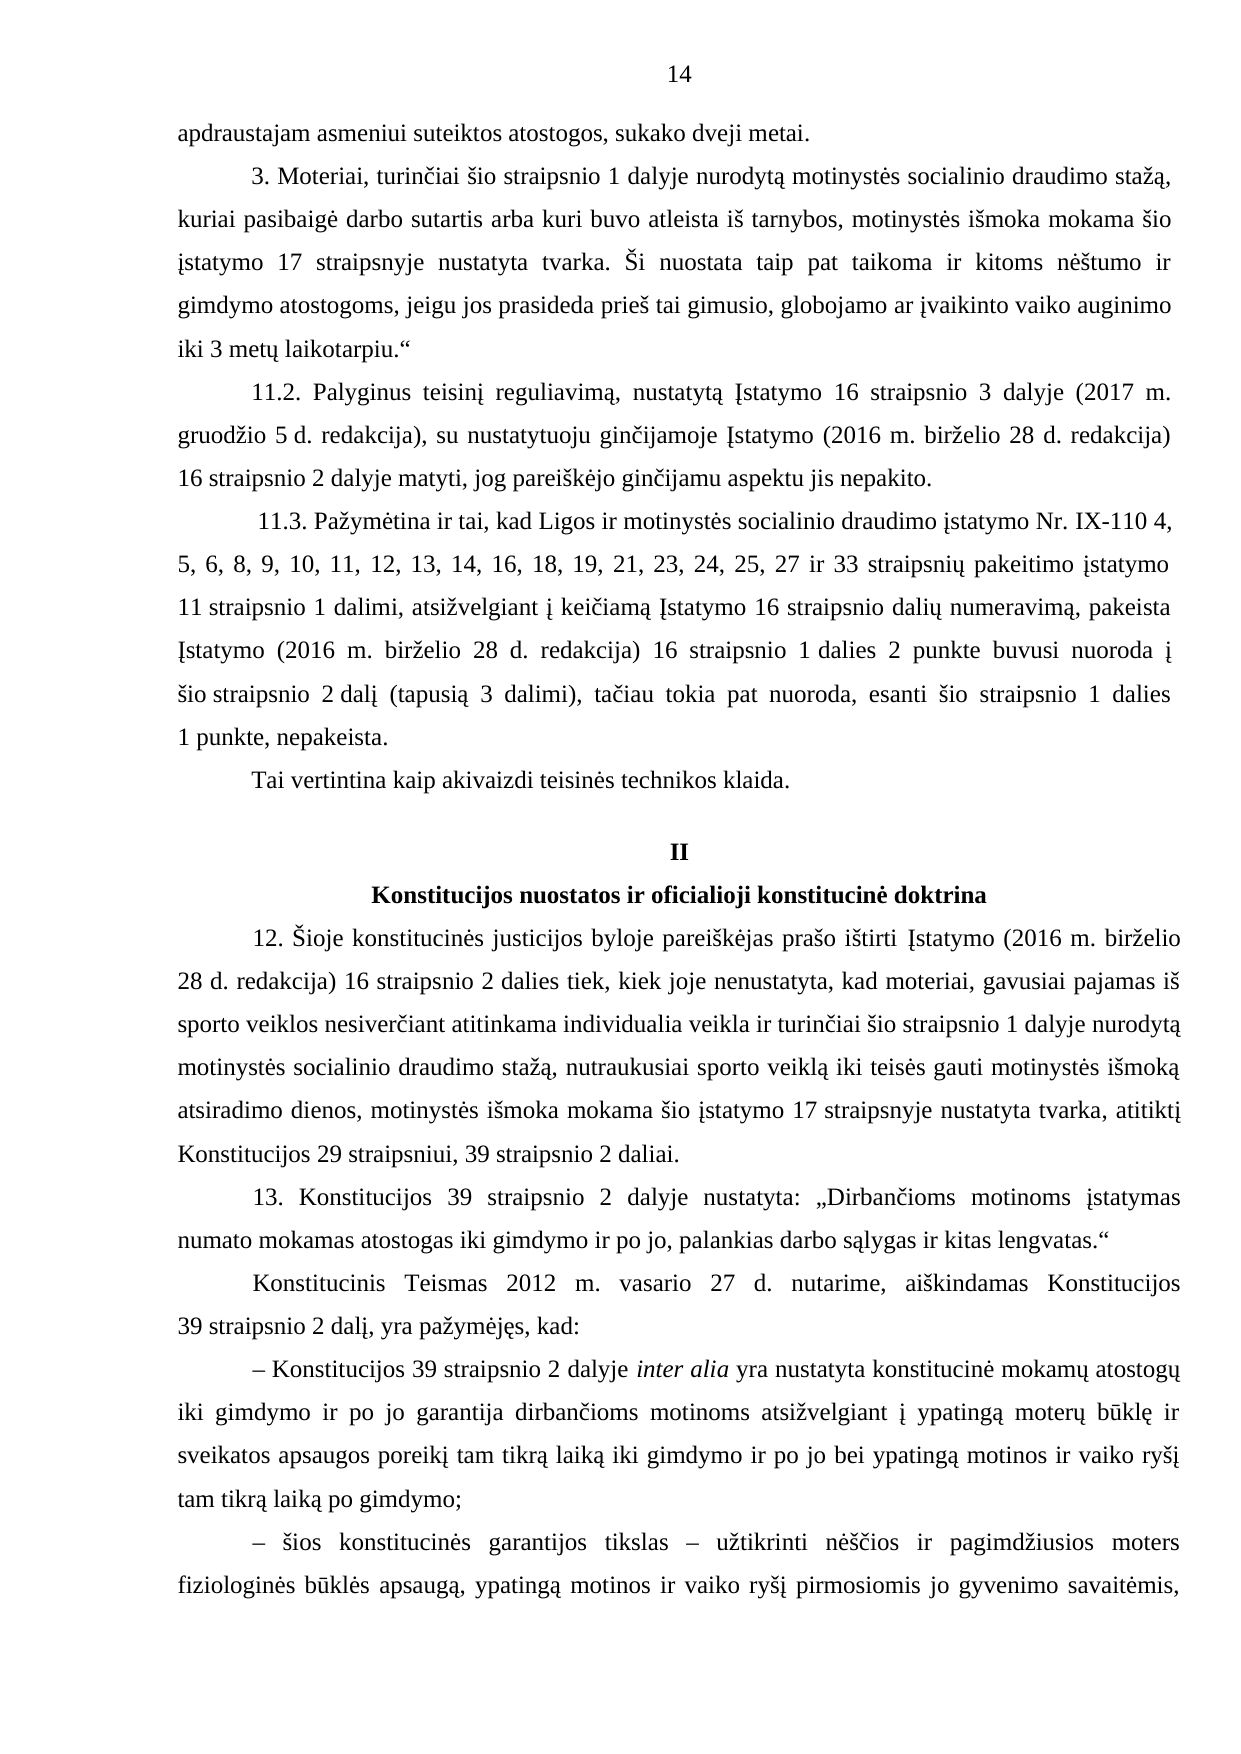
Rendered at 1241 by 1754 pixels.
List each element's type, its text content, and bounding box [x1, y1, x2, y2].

text apdraustajam asmeniui suteiktos atostogos, sukako dveji metai. [177, 118, 1172, 147]
text Konstitucijos nuostatos ir oficialioji konstitucinė doktrina [177, 880, 1181, 909]
text II [177, 837, 1181, 866]
text 12. Šioje konstitucinės justicijos byloje pareiškėjas prašo ištirti Įstatymo (2016 m. birželio 28 d. redakcija) 16 straipsnio 2 dalies tiek, kiek joje nenustatyta, kad moteriai, gavusiai pajamas iš sporto veiklos nesiverčiant atitinkama individualia veikla ir turinčiai šio straipsnio 1 dalyje nurodytą motinystės socialinio draudimo stažą, nutraukusiai sporto veiklą iki teisės gauti motinystės išmoką atsiradimo dienos, motinystės išmoka mokama šio įstatymo 17 straipsnyje nustatyta tvarka, atitiktį Konstitucijos 29 straipsniui, 39 straipsnio 2 daliai. [177, 923, 1181, 1167]
text Tai vertintina kaip akivaizdi teisinės technikos klaida. [177, 765, 1172, 794]
text – Konstitucijos 39 straipsnio 2 dalyje inter alia yra nustatyta konstitucinė mokamų atostogų iki gimdymo ir po jo garantija dirbančioms motinoms atsižvelgiant į ypatingą moterų būklę ir sveikatos apsaugos poreikį tam tikrą laiką iki gimdymo ir po jo bei ypatingą motinos ir vaiko ryšį tam tikrą laiką po gimdymo; [177, 1354, 1181, 1512]
text – šios konstitucinės garantijos tikslas – užtikrinti nėščios ir pagimdžiusios moters fiziologinės būklės apsaugą, ypatingą motinos ir vaiko ryšį pirmosiomis jo gyvenimo savaitėmis, [177, 1527, 1181, 1599]
text 3. Moteriai, turinčiai šio straipsnio 1 dalyje nurodytą motinystės socialinio draudimo stažą, kuriai pasibaigė darbo sutartis arba kuri buvo atleista iš tarnybos, motinystės išmoka mokama šio įstatymo 17 straipsnyje nustatyta tvarka. Ši nuostata taip pat taikoma ir kitoms nėštumo ir gimdymo atostogoms, jeigu jos prasideda prieš tai gimusio, globojamo ar įvaikinto vaiko auginimo iki 3 metų laikotarpiu.“ [177, 161, 1172, 362]
text 13. Konstitucijos 39 straipsnio 2 dalyje nustatyta: „Dirbančioms motinoms įstatymas numato mokamas atostogas iki gimdymo ir po jo, palankias darbo sąlygas ir kitas lengvatas.“ [177, 1182, 1181, 1254]
text Konstitucinis Teismas 2012 m. vasario 27 d. nutarime, aiškindamas Konstitucijos 39 straipsnio 2 dalį, yra pažymėjęs, kad: [177, 1268, 1181, 1340]
text 11.2. Palyginus teisinį reguliavimą, nustatytą Įstatymo 16 straipsnio 3 dalyje (2017 m. gruodžio 5 d. redakcija), su nustatytuoju ginčijamoje Įstatymo (2016 m. birželio 28 d. redakcija) 16 straipsnio 2 dalyje matyti, jog pareiškėjo ginčijamu aspektu jis nepakito. [177, 377, 1172, 492]
text 11.3. Pažymėtina ir tai, kad Ligos ir motinystės socialinio draudimo įstatymo Nr. IX-110 4, 5, 6, 8, 9, 10, 11, 12, 13, 14, 16, 18, 19, 21, 23, 24, 25, 27 ir 33 straipsnių pakeitimo įstatymo 11 straipsnio 1 dalimi, atsižvelgiant į keičiamą Įstatymo 16 straipsnio dalių numeravimą, pakeista Įstatymo (2016 m. birželio 28 d. redakcija) 16 straipsnio 1 dalies 2 punkte buvusi nuoroda į šio straipsnio 2 dalį (tapusią 3 dalimi), tačiau tokia pat nuoroda, esanti šio straipsnio 1 dalies 1 punkte, nepakeista. [177, 506, 1172, 751]
